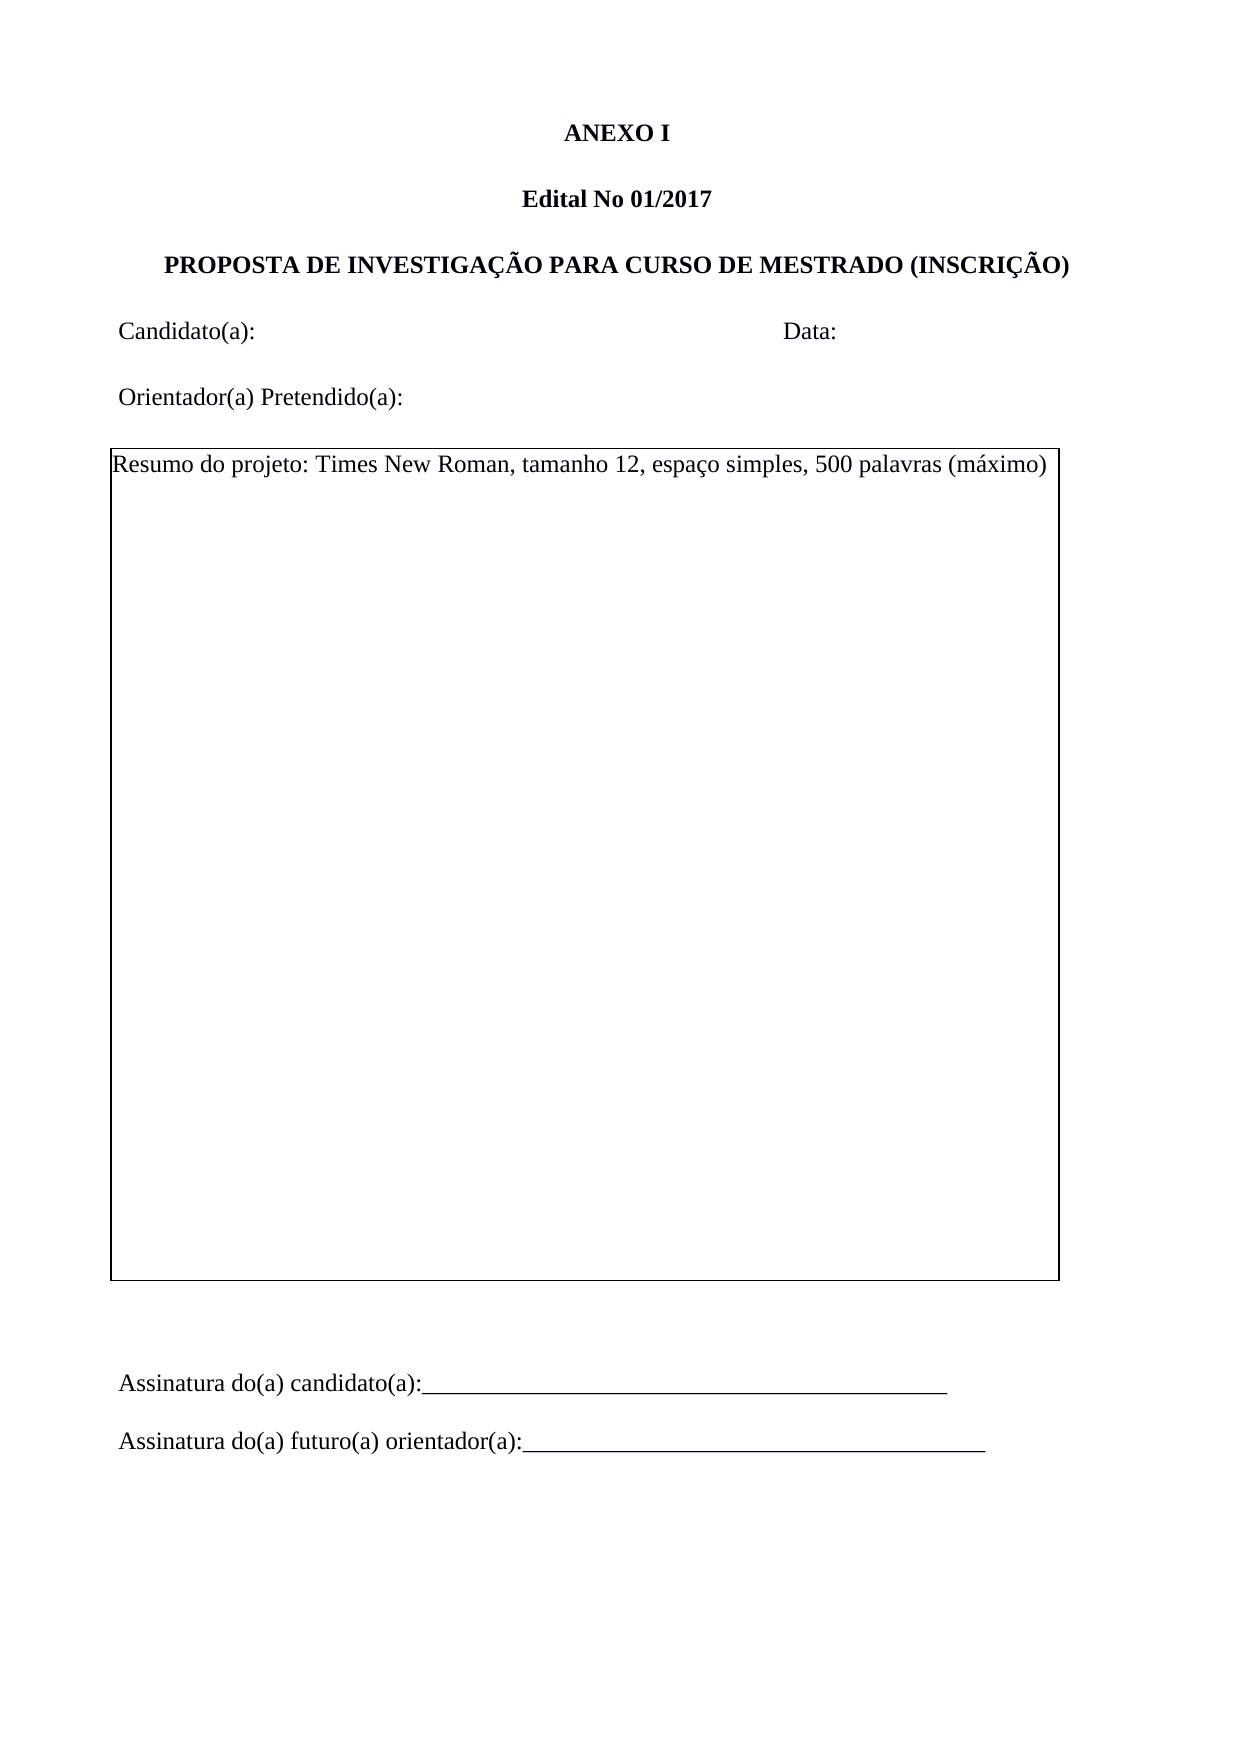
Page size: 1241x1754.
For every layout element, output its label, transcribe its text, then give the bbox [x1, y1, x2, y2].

text Assinatura do(a) futuro(a) orientador(a):_____________________________________ [118, 1426, 1122, 1454]
text Edital No 01/2017 [118, 184, 1122, 213]
text ANEXO I [118, 118, 1122, 147]
text Candidato(a): Data: [118, 316, 1122, 345]
text Assinatura do(a) candidato(a):__________________________________________ [118, 1368, 1122, 1397]
text Orientador(a) Pretendido(a): [118, 382, 1122, 411]
text PROPOSTA DE INVESTIGAÇÃO PARA CURSO DE MESTRADO (INSCRIÇÃO) [118, 250, 1122, 279]
text Resumo do projeto: Times New Roman, tamanho 12, espaço simples, 500 palavras (máximo) [112, 449, 1058, 478]
